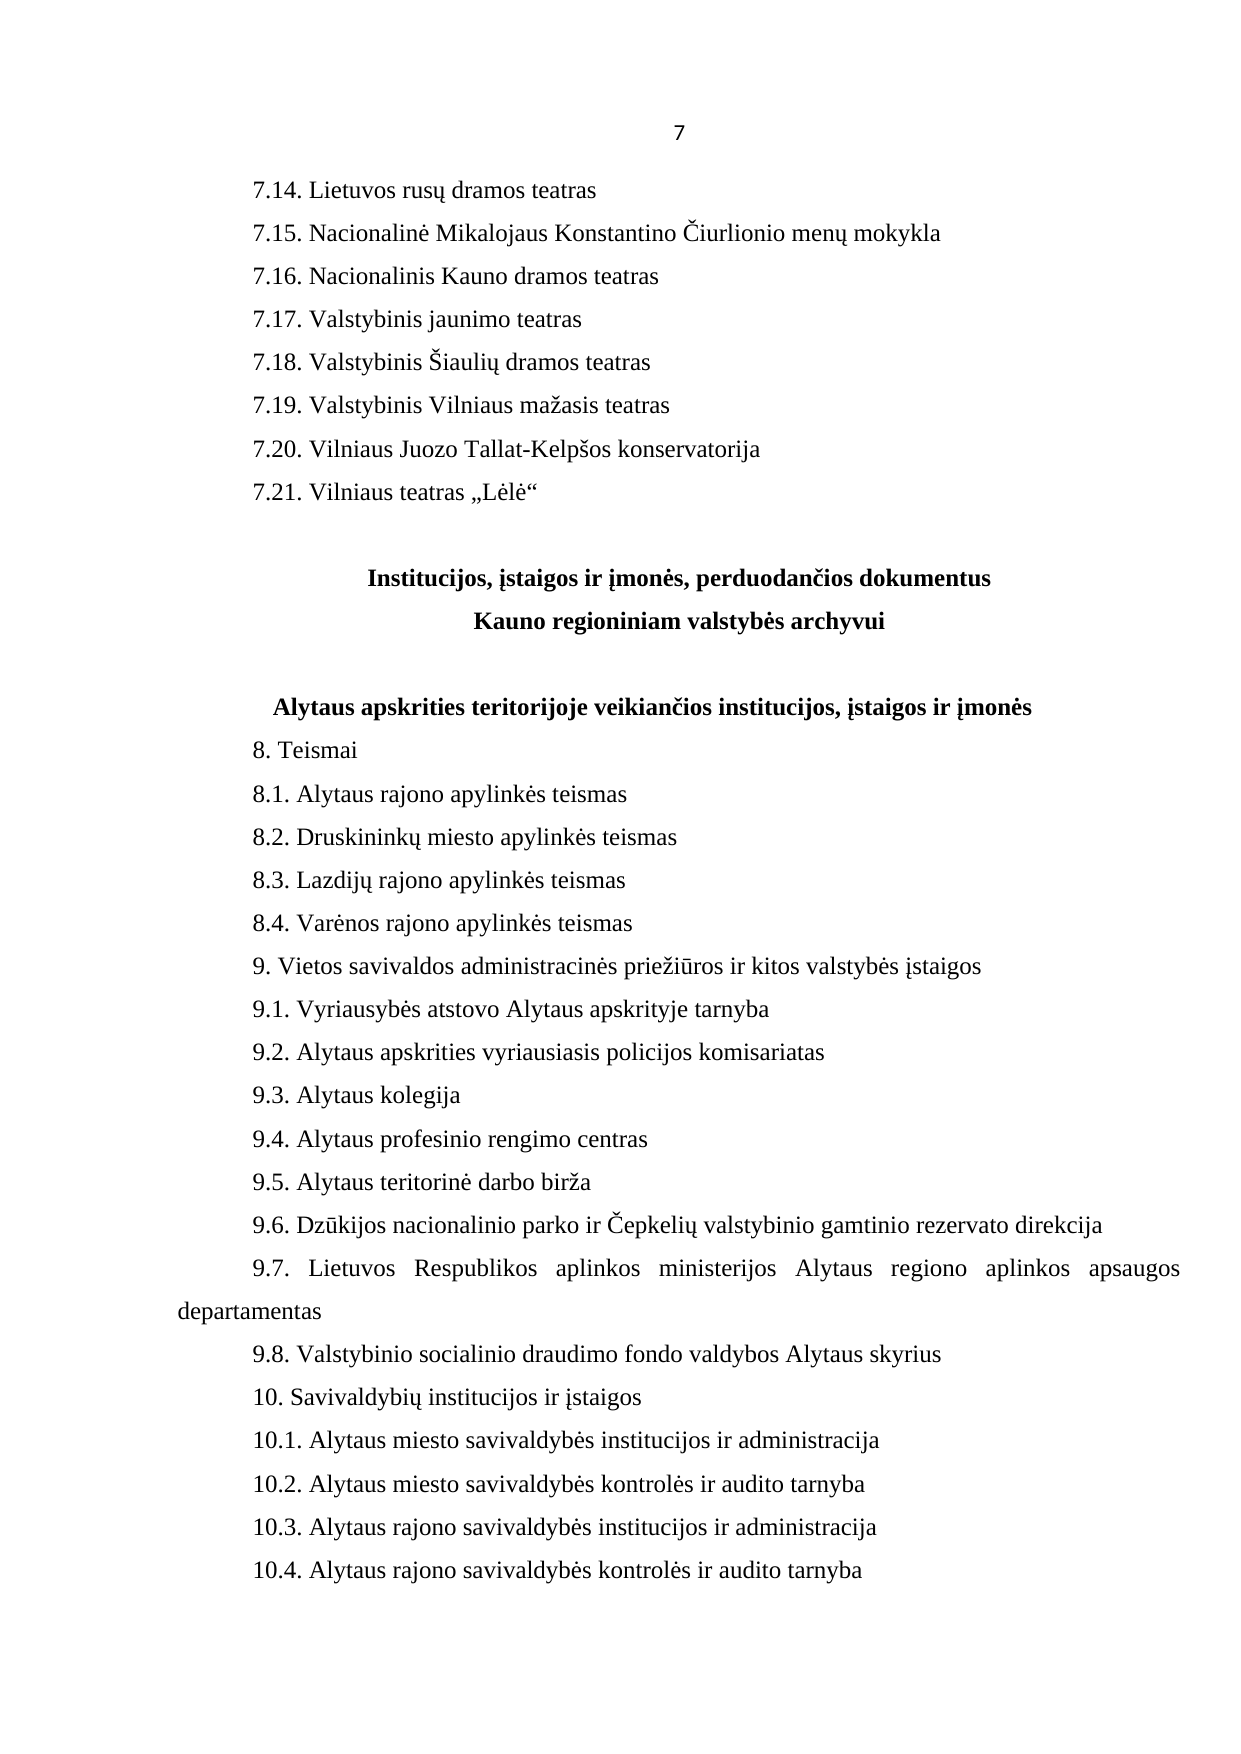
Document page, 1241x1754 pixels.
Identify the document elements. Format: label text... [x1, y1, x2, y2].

text 9. Vietos savivaldos administracinės priežiūros ir kitos valstybės įstaigos [177, 951, 1181, 980]
text 7.14. Lietuvos rusų dramos teatras [177, 175, 1181, 204]
text 7.15. Nacionalinė Mikalojaus Konstantino Čiurlionio menų mokykla [177, 218, 1181, 247]
text 9.4. Alytaus profesinio rengimo centras [177, 1124, 1181, 1152]
text 10.3. Alytaus rajono savivaldybės institucijos ir administracija [177, 1512, 1181, 1541]
text 9.8. Valstybinio socialinio draudimo fondo valdybos Alytaus skyrius [177, 1339, 1181, 1368]
text 7.18. Valstybinis Šiaulių dramos teatras [177, 347, 1181, 376]
text 7.20. Vilniaus Juozo Tallat-Kelpšos konservatorija [177, 434, 1181, 462]
text 10.2. Alytaus miesto savivaldybės kontrolės ir audito tarnyba [177, 1469, 1181, 1497]
text 8.1. Alytaus rajono apylinkės teismas [177, 779, 1181, 807]
text 9.3. Alytaus kolegija [177, 1081, 1181, 1109]
text Institucijos, įstaigos ir įmonės, perduodančios dokumentus [177, 563, 1181, 592]
text 7.21. Vilniaus teatras „Lėlė“ [177, 477, 1181, 506]
text 9.7. Lietuvos Respublikos aplinkos ministerijos Alytaus regiono aplinkos apsaugos departamentas [177, 1253, 1181, 1325]
text 8.4. Varėnos rajono apylinkės teismas [177, 908, 1181, 937]
text 10.4. Alytaus rajono savivaldybės kontrolės ir audito tarnyba [177, 1555, 1181, 1584]
text 8.3. Lazdijų rajono apylinkės teismas [177, 865, 1181, 894]
text 10.1. Alytaus miesto savivaldybės institucijos ir administracija [177, 1426, 1181, 1454]
text 9.1. Vyriausybės atstovo Alytaus apskrityje tarnyba [177, 994, 1181, 1023]
text 9.6. Dzūkijos nacionalinio parko ir Čepkelių valstybinio gamtinio rezervato direkcija [177, 1210, 1181, 1239]
text Kauno regioniniam valstybės archyvui [177, 606, 1181, 635]
text 7.17. Valstybinis jaunimo teatras [177, 304, 1181, 333]
text 8.2. Druskininkų miesto apylinkės teismas [177, 822, 1181, 851]
text 9.2. Alytaus apskrities vyriausiasis policijos komisariatas [177, 1037, 1181, 1066]
text Alytaus apskrities teritorijoje veikiančios institucijos, įstaigos ir įmonės [177, 692, 1181, 721]
text 7.16. Nacionalinis Kauno dramos teatras [177, 261, 1181, 290]
text 9.5. Alytaus teritorinė darbo birža [177, 1167, 1181, 1196]
text 8. Teismai [177, 736, 1181, 764]
text 7.19. Valstybinis Vilniaus mažasis teatras [177, 391, 1181, 419]
text 10. Savivaldybių institucijos ir įstaigos [177, 1382, 1181, 1411]
